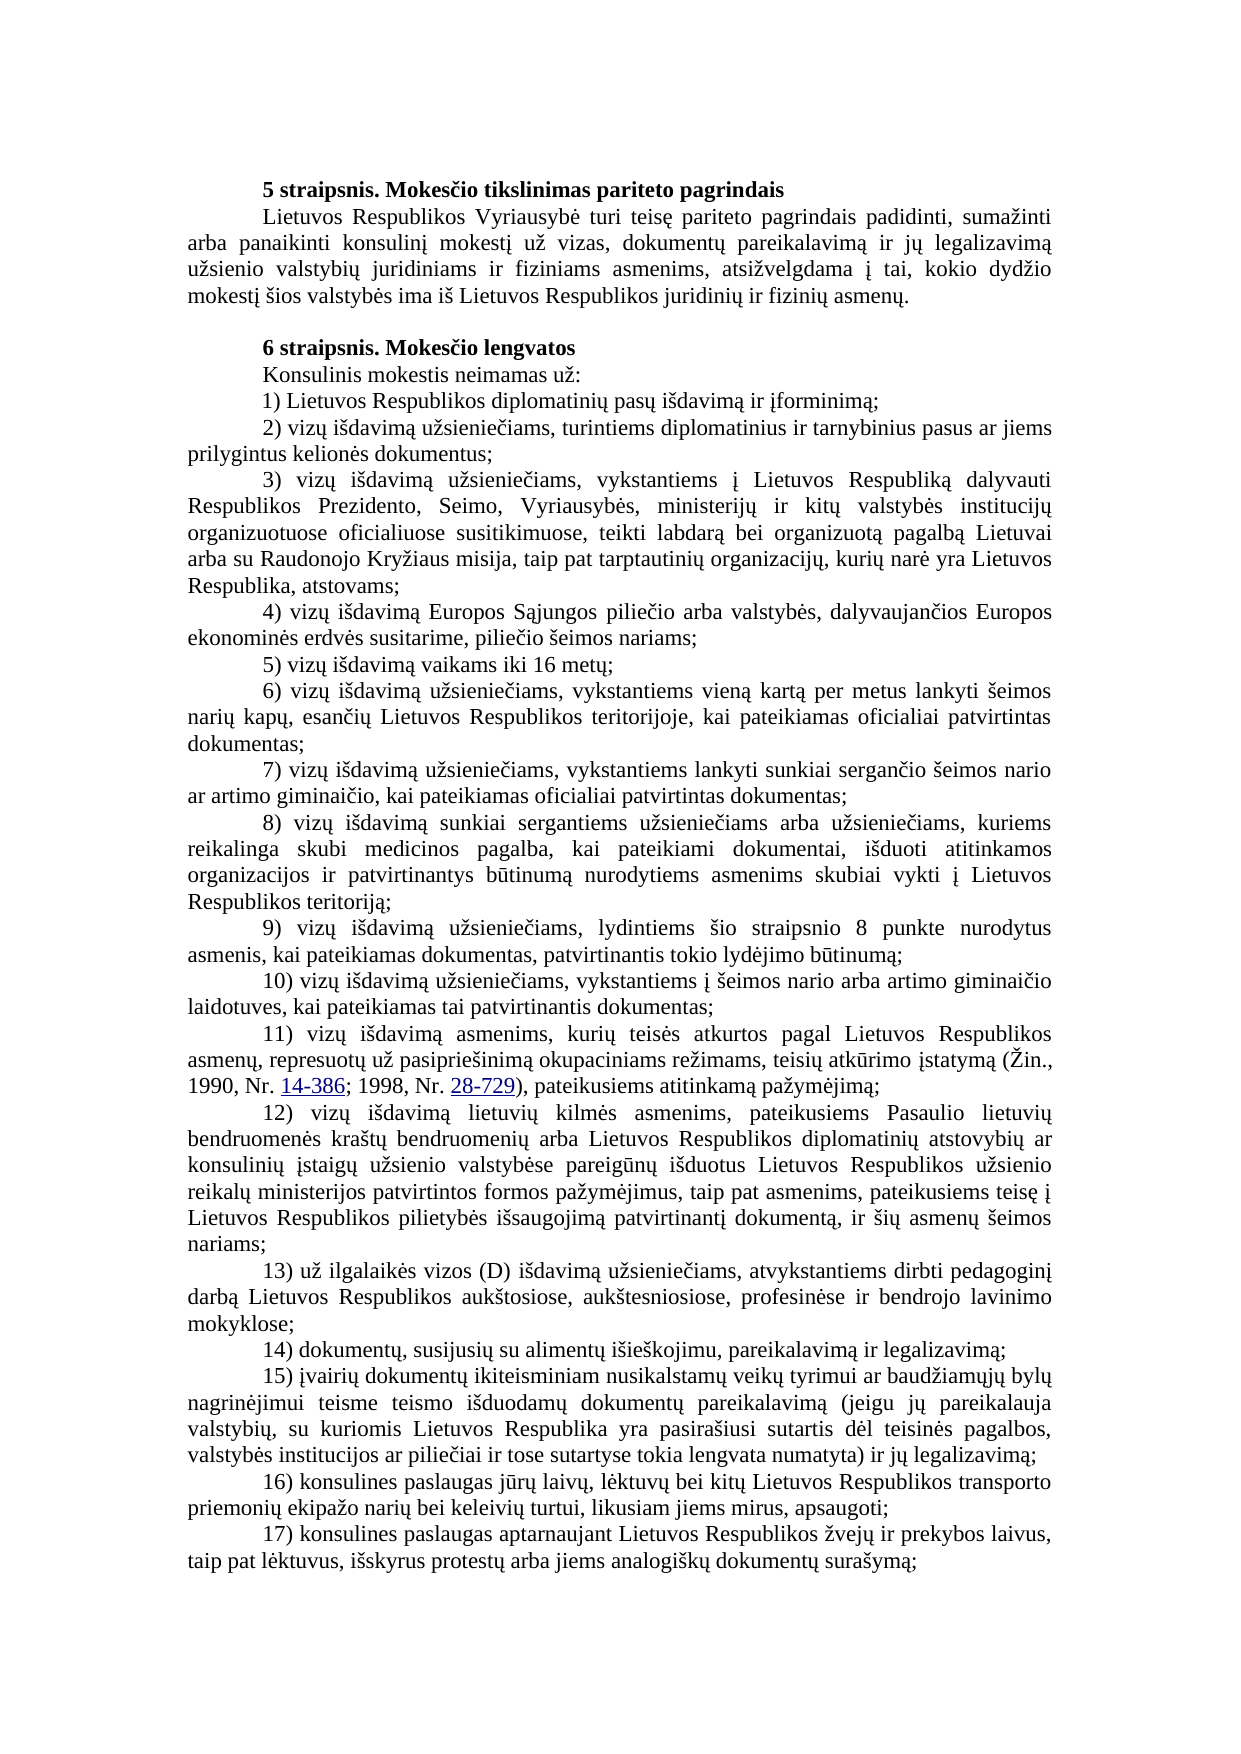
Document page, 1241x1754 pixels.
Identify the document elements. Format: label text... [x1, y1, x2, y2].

text 9) vizų išdavimą užsieniečiams, lydintiems šio straipsnio 8 punkte nurodytus asmenis, kai pateikiamas dokumentas, patvirtinantis tokio lydėjimo būtinumą; [187, 914, 1053, 967]
text 16) konsulines paslaugas jūrų laivų, lėktuvų bei kitų Lietuvos Respublikos transporto priemonių ekipažo narių bei keleivių turtui, likusiam jiems mirus, apsaugoti; [187, 1468, 1053, 1520]
text 4) vizų išdavimą Europos Sąjungos piliečio arba valstybės, dalyvaujančios Europos ekonominės erdvės susitarime, piliečio šeimos nariams; [187, 598, 1053, 651]
text 12) vizų išdavimą lietuvių kilmės asmenims, pateikusiems Pasaulio lietuvių bendruomenės kraštų bendruomenių arba Lietuvos Respublikos diplomatinių atstovybių ar konsulinių įstaigų užsienio valstybėse pareigūnų išduotus Lietuvos Respublikos užsienio reikalų ministerijos patvirtintos formos pažymėjimus, taip pat asmenims, pateikusiems teisę į Lietuvos Respublikos pilietybės išsaugojimą patvirtinantį dokumentą, ir šių asmenų šeimos nariams; [187, 1099, 1053, 1257]
text 5 straipsnis. Mokesčio tikslinimas pariteto pagrindais [187, 176, 1053, 203]
text 7) vizų išdavimą užsieniečiams, vykstantiems lankyti sunkiai sergančio šeimos nario ar artimo giminaičio, kai pateikiamas oficialiai patvirtintas dokumentas; [187, 756, 1053, 809]
text 11) vizų išdavimą asmenims, kurių teisės atkurtos pagal Lietuvos Respublikos asmenų, represuotų už pasipriešinimą okupaciniams režimams, teisių atkūrimo įstatymą (Žin., 1990, Nr. 14-386; 1998, Nr. 28-729), pateikusiems atitinkamą pažymėjimą; [187, 1020, 1053, 1099]
text 6 straipsnis. Mokesčio lengvatos [187, 334, 1053, 361]
text 2) vizų išdavimą užsieniečiams, turintiems diplomatinius ir tarnybinius pasus ar jiems prilygintus kelionės dokumentus; [187, 413, 1053, 466]
text 3) vizų išdavimą užsieniečiams, vykstantiems į Lietuvos Respubliką dalyvauti Respublikos Prezidento, Seimo, Vyriausybės, ministerijų ir kitų valstybės institucijų organizuotuose oficialiuose susitikimuose, teikti labdarą bei organizuotą pagalbą Lietuvai arba su Raudonojo Kryžiaus misija, taip pat tarptautinių organizacijų, kurių narė yra Lietuvos Respublika, atstovams; [187, 466, 1053, 598]
text 15) įvairių dokumentų ikiteisminiam nusikalstamų veikų tyrimui ar baudžiamųjų bylų nagrinėjimui teisme teismo išduodamų dokumentų pareikalavimą (jeigu jų pareikalauja valstybių, su kuriomis Lietuvos Respublika yra pasirašiusi sutartis dėl teisinės pagalbos, valstybės institucijos ar piliečiai ir tose sutartyse tokia lengvata numatyta) ir jų legalizavimą; [187, 1362, 1053, 1468]
text 5) vizų išdavimą vaikams iki 16 metų; [187, 651, 1053, 677]
text 14) dokumentų, susijusių su alimentų išieškojimu, pareikalavimą ir legalizavimą; [187, 1336, 1053, 1362]
text 8) vizų išdavimą sunkiai sergantiems užsieniečiams arba užsieniečiams, kuriems reikalinga skubi medicinos pagalba, kai pateikiami dokumentai, išduoti atitinkamos organizacijos ir patvirtinantys būtinumą nurodytiems asmenims skubiai vykti į Lietuvos Respublikos teritoriją; [187, 809, 1053, 914]
text 1) Lietuvos Respublikos diplomatinių pasų išdavimą ir įforminimą; [187, 387, 1053, 413]
text Lietuvos Respublikos Vyriausybė turi teisę pariteto pagrindais padidinti, sumažinti arba panaikinti konsulinį mokestį už vizas, dokumentų pareikalavimą ir jų legalizavimą užsienio valstybių juridiniams ir fiziniams asmenims, atsižvelgdama į tai, kokio dydžio mokestį šios valstybės ima iš Lietuvos Respublikos juridinių ir fizinių asmenų. [187, 203, 1053, 308]
text 10) vizų išdavimą užsieniečiams, vykstantiems į šeimos nario arba artimo giminaičio laidotuves, kai pateikiamas tai patvirtinantis dokumentas; [187, 967, 1053, 1020]
text 13) už ilgalaikės vizos (D) išdavimą užsieniečiams, atvykstantiems dirbti pedagoginį darbą Lietuvos Respublikos aukštosiose, aukštesniosiose, profesinėse ir bendrojo lavinimo mokyklose; [187, 1257, 1053, 1336]
text 17) konsulines paslaugas aptarnaujant Lietuvos Respublikos žvejų ir prekybos laivus, taip pat lėktuvus, išskyrus protestų arba jiems analogiškų dokumentų surašymą; [187, 1520, 1053, 1573]
text 6) vizų išdavimą užsieniečiams, vykstantiems vieną kartą per metus lankyti šeimos narių kapų, esančių Lietuvos Respublikos teritorijoje, kai pateikiamas oficialiai patvirtintas dokumentas; [187, 677, 1053, 756]
text Konsulinis mokestis neimamas už: [187, 361, 1053, 387]
